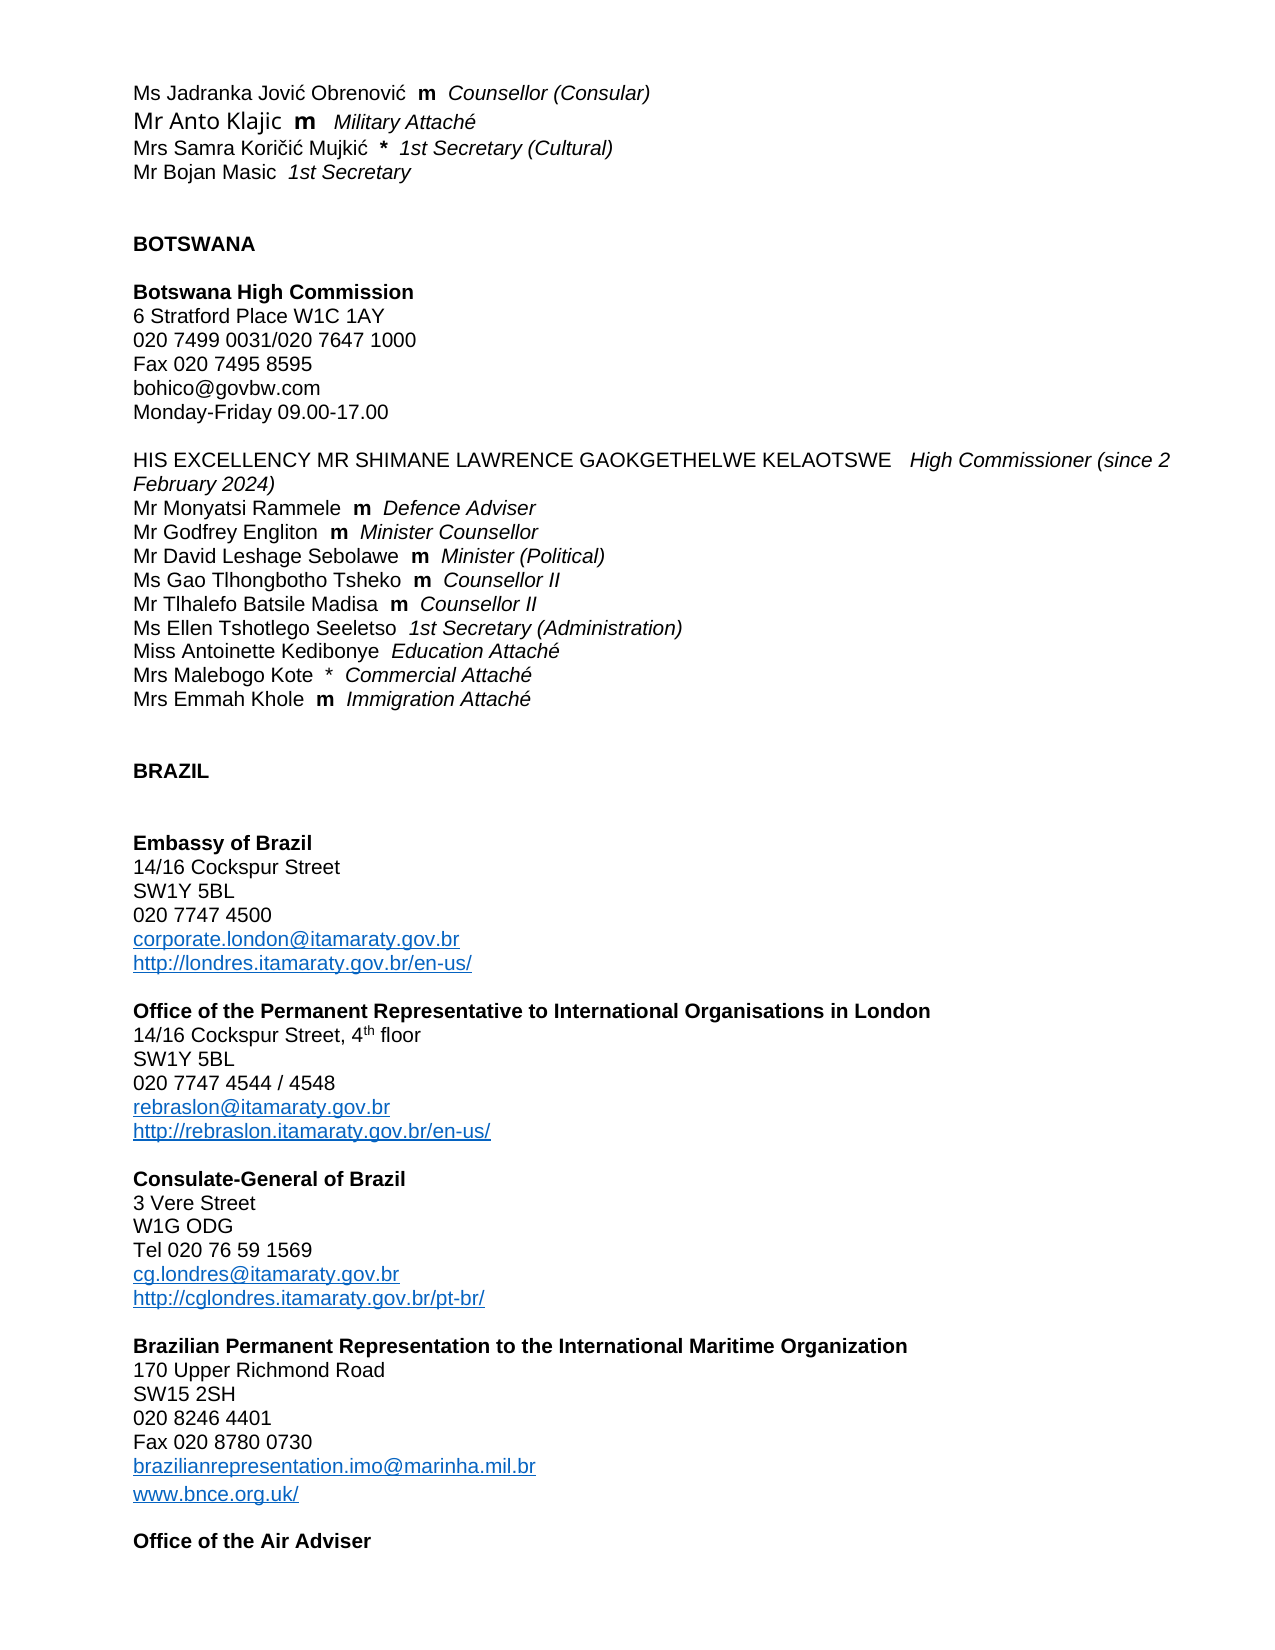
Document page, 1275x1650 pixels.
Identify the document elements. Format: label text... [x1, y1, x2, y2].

text SW15 2SH [133, 1382, 1181, 1406]
text Monday-Friday 09.00-17.00 [133, 400, 1181, 424]
text Mr Anto Klajic m Military Attaché [133, 105, 1181, 136]
text SW1Y 5BL [133, 879, 1181, 903]
text rebraslon@itamaraty.gov.br [133, 1094, 1181, 1118]
text Mr David Leshage Sebolawe m Minister (Political) [133, 543, 1181, 567]
text Miss Antoinette Kedibonye Education Attaché [133, 639, 1181, 663]
text BRAZIL [133, 759, 1181, 783]
text 020 7747 4544 / 4548 [133, 1071, 1181, 1094]
text HIS EXCELLENCY MR SHIMANE LAWRENCE GAOKGETHELWE KELAOTSWE High Commissioner (since 2 February 2024) [133, 448, 1181, 496]
text http://rebraslon.itamaraty.gov.br/en-us/ [133, 1118, 1181, 1142]
text 3 Vere Street [133, 1190, 1181, 1214]
text Consulate-General of Brazil [133, 1166, 1181, 1190]
text SW1Y 5BL [133, 1047, 1181, 1071]
text cg.londres@itamaraty.gov.br [133, 1262, 1181, 1286]
text Botswana High Commission [133, 280, 1181, 304]
text Brazilian Permanent Representation to the International Maritime Organization [133, 1334, 1181, 1358]
text http://cglondres.itamaraty.gov.br/pt-br/ [133, 1286, 1181, 1310]
text brazilianrepresentation.imo@marinha.mil.br [133, 1454, 1181, 1478]
text Ms Jadranka Jović Obrenović m Counsellor (Consular) [133, 81, 1181, 105]
text Mr Godfrey Engliton m Minister Counsellor [133, 519, 1181, 543]
text Ms Gao Tlhongbotho Tsheko m Counsellor II [133, 567, 1181, 591]
text Mr Monyatsi Rammele m Defence Adviser [133, 496, 1181, 519]
text Mr Bojan Masic 1st Secretary [133, 160, 1181, 184]
text bohico@govbw.com [133, 376, 1181, 400]
text 020 7747 4500 [133, 903, 1181, 927]
text Mrs Emmah Khole m Immigration Attaché [133, 687, 1181, 711]
text 170 Upper Richmond Road [133, 1358, 1181, 1382]
text W1G ODG [133, 1214, 1181, 1238]
text 14/16 Cockspur Street [133, 855, 1181, 879]
text Office of the Permanent Representative to International Organisations in London [133, 999, 1181, 1023]
text Ms Ellen Tshotlego Seeletso 1st Secretary (Administration) [133, 615, 1181, 639]
text corporate.london@itamaraty.gov.br [133, 927, 1181, 951]
text 020 7499 0031/020 7647 1000 [133, 328, 1181, 352]
text Mr Tlhalefo Batsile Madisa m Counsellor II [133, 591, 1181, 615]
text www.bnce.org.uk/ [133, 1481, 1181, 1505]
text Tel 020 76 59 1569 [133, 1238, 1181, 1262]
text 6 Stratford Place W1C 1AY [133, 304, 1181, 328]
text Mrs Samra Koričić Mujkić * 1st Secretary (Cultural) [133, 136, 1181, 160]
text 14/16 Cockspur Street, 4th floor [133, 1023, 1181, 1047]
text 020 8246 4401 [133, 1406, 1181, 1430]
text Embassy of Brazil [133, 831, 1181, 855]
text Office of the Air Adviser [133, 1529, 1181, 1553]
subtitle BOTSWANA [133, 232, 1181, 256]
text Mrs Malebogo Kote * Commercial Attaché [133, 663, 1181, 687]
text Fax 020 8780 0730 [133, 1430, 1181, 1454]
text http://londres.itamaraty.gov.br/en-us/ [133, 951, 1181, 975]
text Fax 020 7495 8595 [133, 352, 1181, 376]
